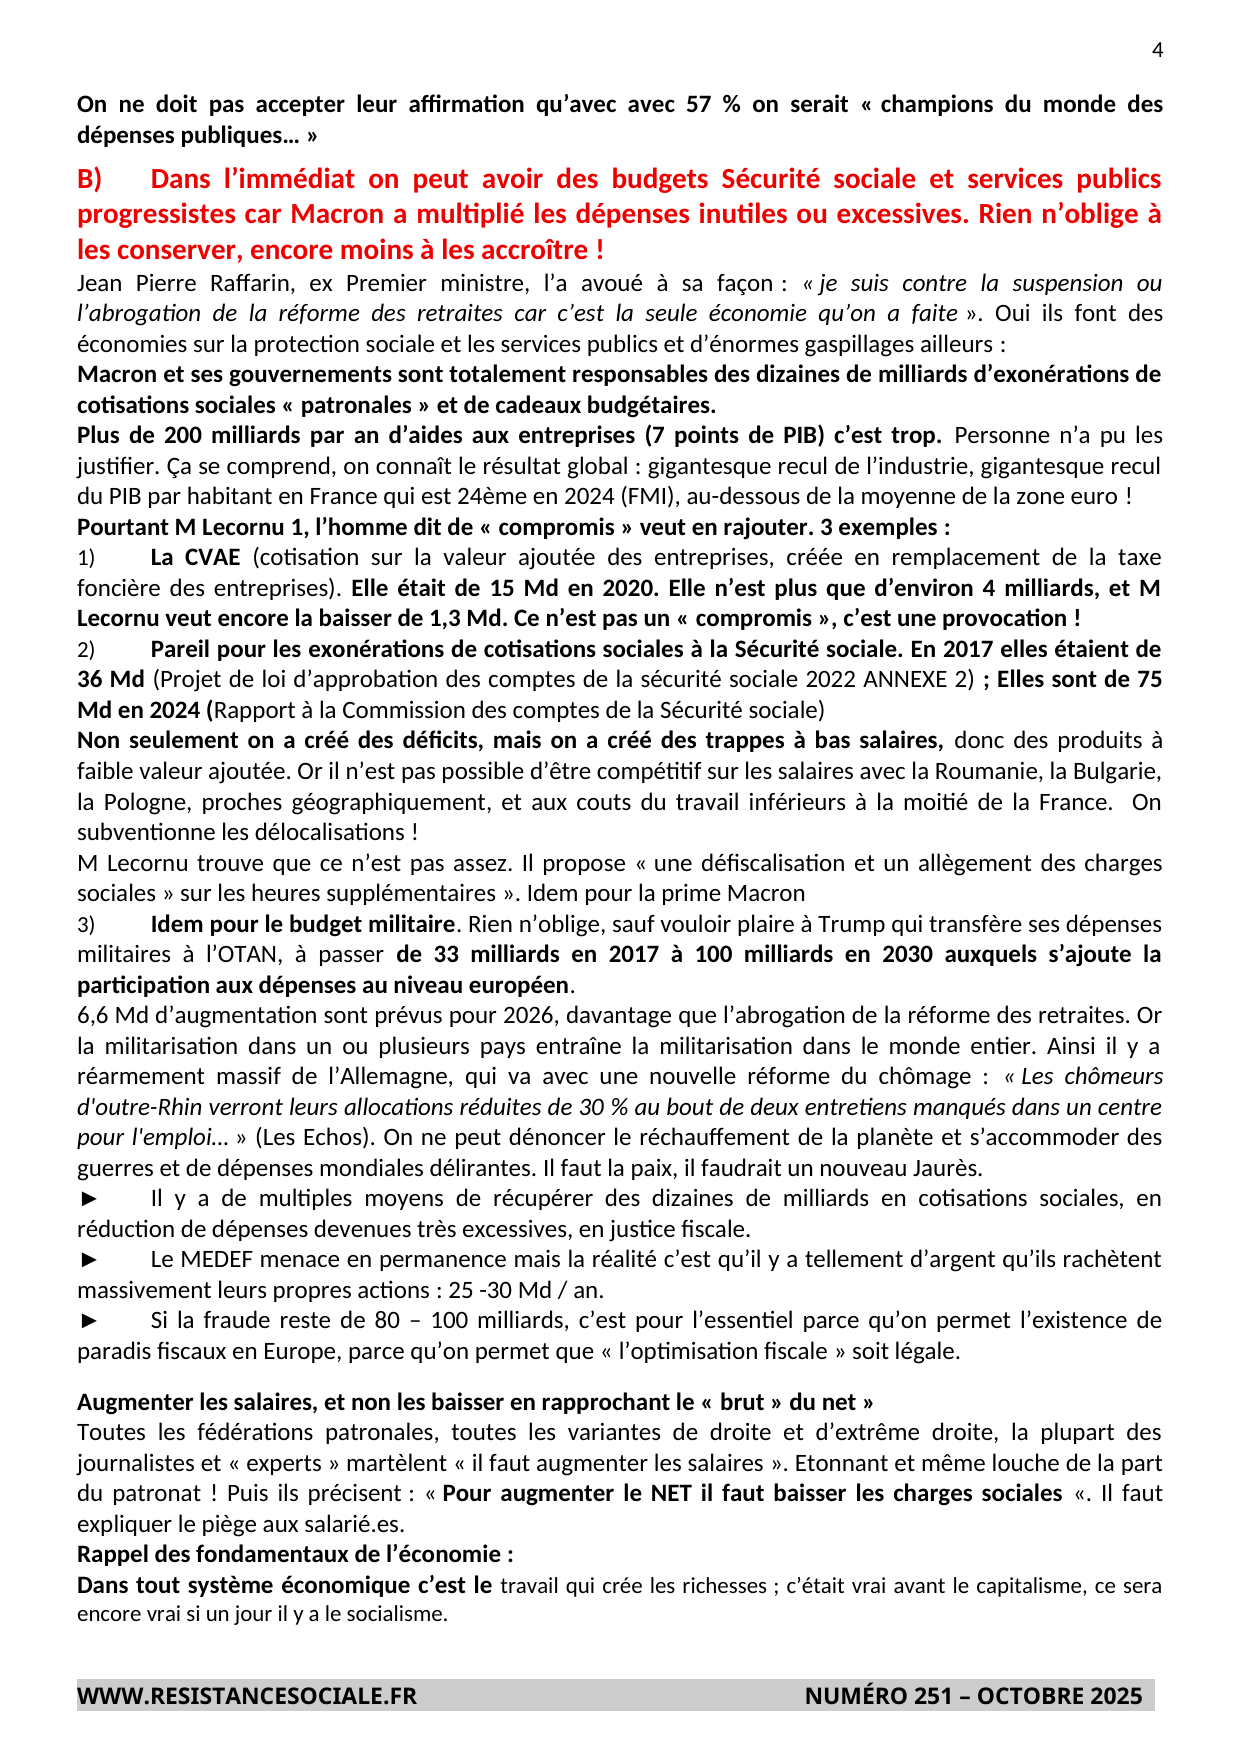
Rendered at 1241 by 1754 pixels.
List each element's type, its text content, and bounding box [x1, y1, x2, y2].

list La CVAE (cotisation sur la valeur ajoutée des entreprises, créée en remplacement de la taxe foncière des entreprises). Elle était de 15 Md en 2020. Elle n’est plus que d’environ 4 milliards, et M Lecornu veut encore la baisser de 1,3 Md. Ce n’est pas un « compromis », c’est une provocation ! [77, 541, 1163, 633]
text Macron et ses gouvernements sont totalement responsables des dizaines de milliards d’exonérations de cotisations sociales « patronales » et de cadeaux budgétaires. [77, 358, 1163, 419]
text Toutes les fédérations patronales, toutes les variantes de droite et d’extrême droite, la plupart des journalistes et « experts » martèlent « il faut augmenter les salaires ». Etonnant et même louche de la part du patronat ! Puis ils précisent : « Pour augmenter le NET il faut baisser les charges sociales «. Il faut expliquer le piège aux salarié.es. [77, 1416, 1163, 1538]
list Il y a de multiples moyens de récupérer des dizaines de milliards en cotisations sociales, en réduction de dépenses devenues très excessives, en justice fiscale. [77, 1182, 1163, 1243]
list 6,6 Md d’augmentation sont prévus pour 2026, davantage que l’abrogation de la réforme des retraites. Or la militarisation dans un ou plusieurs pays entraîne la militarisation dans le monde entier. Ainsi il y a réarmement massif de l’Allemagne, qui va avec une nouvelle réforme du chômage : « Les chômeurs d'outre-Rhin verront leurs allocations réduites de 30 % au bout de deux entretiens manqués dans un centre pour l'emploi… » (Les Echos). On ne peut dénoncer le réchauffement de la planète et s’accommoder des guerres et de dépenses mondiales délirantes. Il faut la paix, il faudrait un nouveau Jaurès. [77, 999, 1163, 1182]
list Si la fraude reste de 80 – 100 milliards, c’est pour l’essentiel parce qu’on permet l’existence de paradis fiscaux en Europe, parce qu’on permet que « l’optimisation fiscale » soit légale. [77, 1304, 1163, 1366]
text On ne doit pas accepter leur affirmation qu’avec avec 57 % on serait « champions du monde des dépenses publiques… » [77, 89, 1163, 150]
list Dans l’immédiat on peut avoir des budgets Sécurité sociale et services publics progressistes car Macron a multiplié les dépenses inutiles ou excessives. Rien n’oblige à les conserver, encore moins à les accroître ! [77, 160, 1163, 267]
text Dans tout système économique c’est le travail qui crée les richesses ; c’était vrai avant le capitalisme, ce sera encore vrai si un jour il y a le socialisme. [77, 1569, 1163, 1627]
list Idem pour le budget militaire. Rien n’oblige, sauf vouloir plaire à Trump qui transfère ses dépenses militaires à l’OTAN, à passer de 33 milliards en 2017 à 100 milliards en 2030 auxquels s’ajoute la participation aux dépenses au niveau européen. [77, 908, 1163, 999]
text M Lecornu trouve que ce n’est pas assez. Il propose « une défiscalisation et un allègement des charges sociales » sur les heures supplémentaires ». Idem pour la prime Macron [77, 847, 1163, 908]
text Jean Pierre Raffarin, ex Premier ministre, l’a avoué à sa façon : « je suis contre la suspension ou l’abrogation de la réforme des retraites car c’est la seule économie qu’on a faite ». Oui ils font des économies sur la protection sociale et les services publics et d’énormes gaspillages ailleurs : [77, 267, 1163, 358]
text Rappel des fondamentaux de l’économie : [77, 1538, 1163, 1569]
text Plus de 200 milliards par an d’aides aux entreprises (7 points de PIB) c’est trop. Personne n’a pu les justifier. Ça se comprend, on connaît le résultat global : gigantesque recul de l’industrie, gigantesque recul du PIB par habitant en France qui est 24ème en 2024 (FMI), au-dessous de la moyenne de la zone euro ! [77, 419, 1163, 511]
list Pareil pour les exonérations de cotisations sociales à la Sécurité sociale. En 2017 elles étaient de 36 Md (Projet de loi d’approbation des comptes de la sécurité sociale 2022 ANNEXE 2) ; Elles sont de 75 Md en 2024 (Rapport à la Commission des comptes de la Sécurité sociale) [77, 633, 1163, 724]
text Non seulement on a créé des déficits, mais on a créé des trappes à bas salaires, donc des produits à faible valeur ajoutée. Or il n’est pas possible d’être compétitif sur les salaires avec la Roumanie, la Bulgarie, la Pologne, proches géographiquement, et aux couts du travail inférieurs à la moitié de la France. On subventionne les délocalisations ! [77, 724, 1163, 847]
text Augmenter les salaires, et non les baisser en rapprochant le « brut » du net » [77, 1386, 1163, 1416]
text Pourtant M Lecornu 1, l’homme dit de « compromis » veut en rajouter. 3 exemples : [77, 511, 1163, 541]
list Le MEDEF menace en permanence mais la réalité c’est qu’il y a tellement d’argent qu’ils rachètent massivement leurs propres actions : 25 -30 Md / an. [77, 1243, 1163, 1304]
